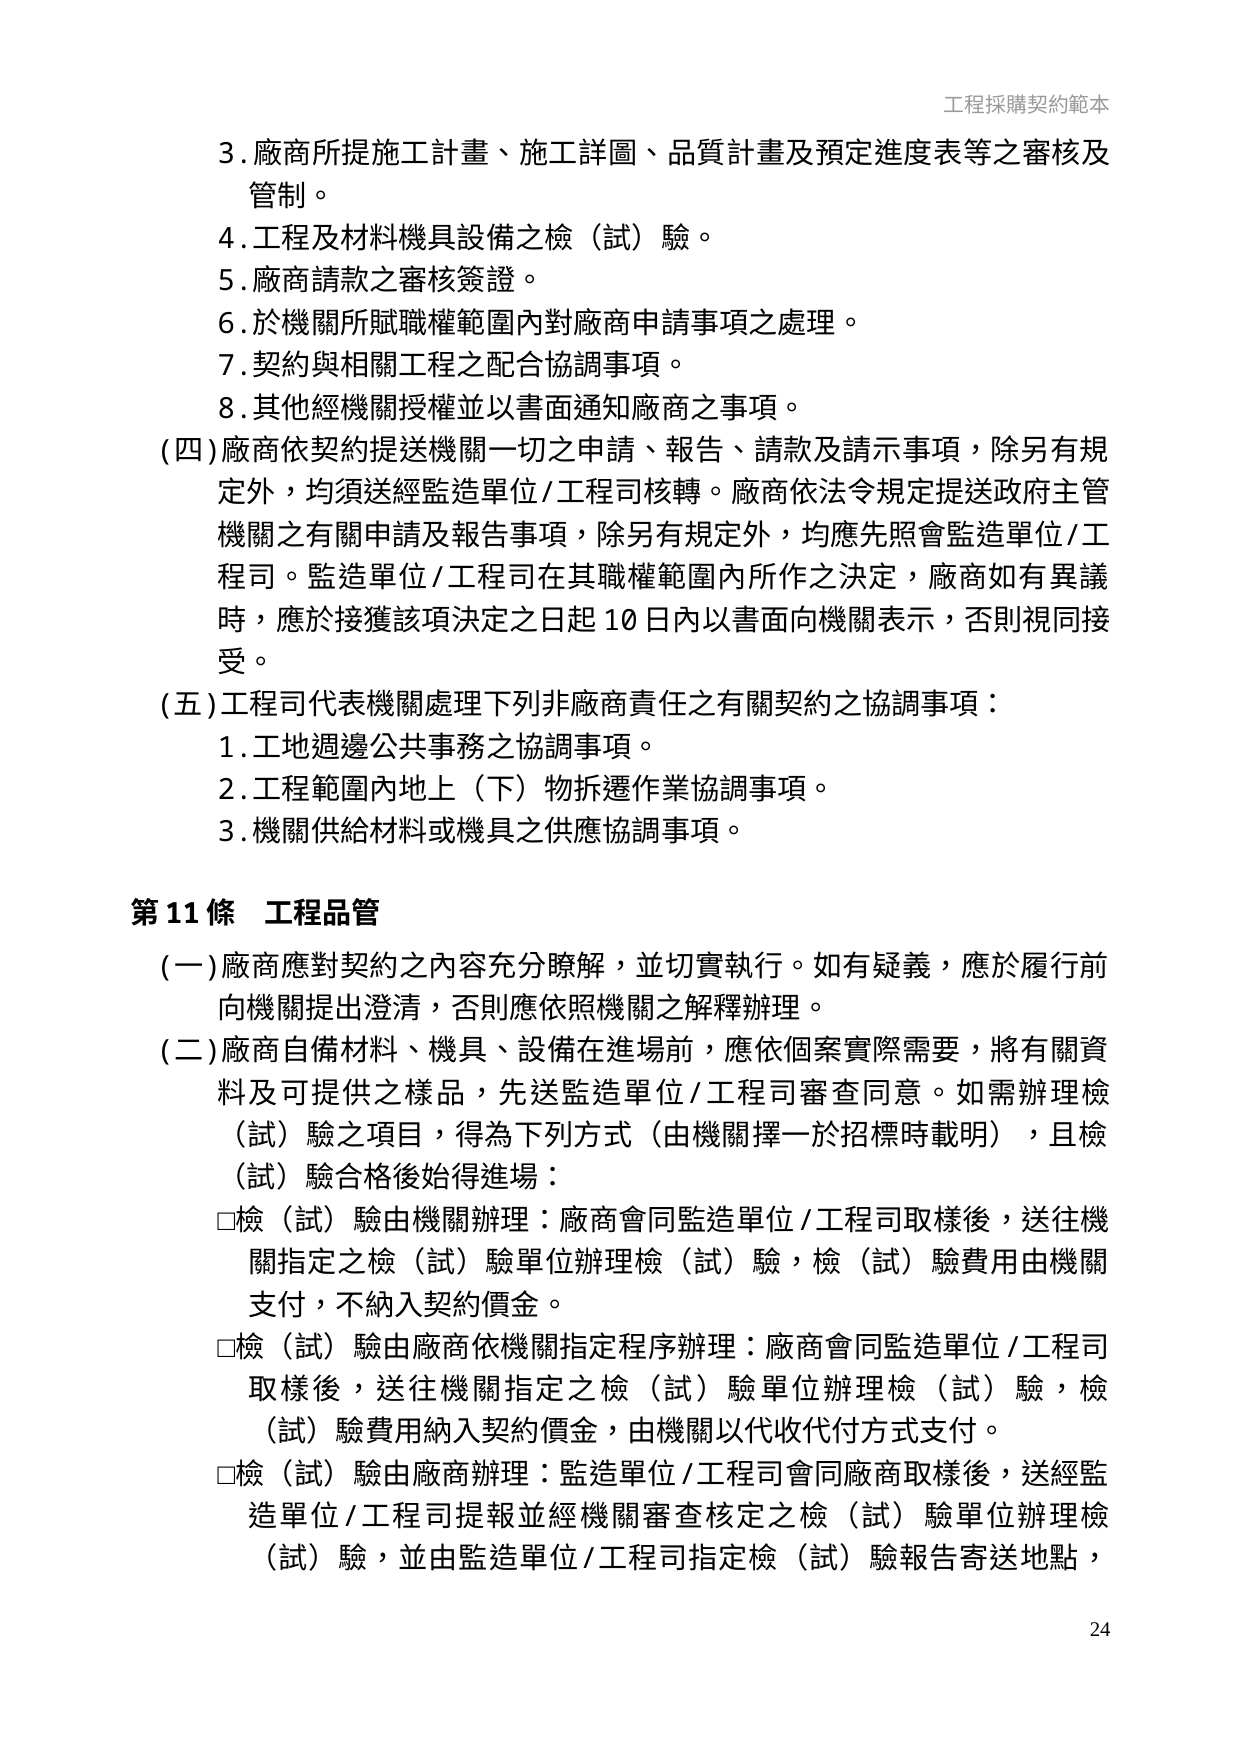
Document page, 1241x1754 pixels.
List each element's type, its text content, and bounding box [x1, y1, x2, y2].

text 4.工程及材料機具設備之檢（試）驗。 [217, 214, 1110, 257]
text 6.於機關所賦職權範圍內對廠商申請事項之處理。 [217, 299, 1110, 342]
text 1.工地週邊公共事務之協調事項。 [217, 723, 1110, 766]
text 2.工程範圍內地上（下）物拆遷作業協調事項。 [217, 766, 1110, 808]
text (五)工程司代表機關處理下列非廠商責任之有關契約之協調事項： [156, 681, 1110, 723]
text 8.其他經機關授權並以書面通知廠商之事項。 [217, 384, 1110, 427]
text 7.契約與相關工程之配合協調事項。 [217, 342, 1110, 384]
text □檢（試）驗由廠商辦理：監造單位/工程司會同廠商取樣後，送經監造單位/工程司提報並經機關審查核定之檢（試）驗單位辦理檢（試）驗，並由監造單位/工程司指定檢（試）驗報告寄送地點， [217, 1450, 1110, 1577]
text 3.機關供給材料或機具之供應協調事項。 [217, 808, 1110, 850]
text (一)廠商應對契約之內容充分瞭解，並切實執行。如有疑義，應於履行前向機關提出澄清，否則應依照機關之解釋辦理。 [156, 942, 1110, 1027]
text □檢（試）驗由機關辦理：廠商會同監造單位/工程司取樣後，送往機關指定之檢（試）驗單位辦理檢（試）驗，檢（試）驗費用由機關支付，不納入契約價金。 [217, 1196, 1110, 1323]
text (四)廠商依契約提送機關一切之申請、報告、請款及請示事項，除另有規定外，均須送經監造單位/工程司核轉。廠商依法令規定提送政府主管機關之有關申請及報告事項，除另有規定外，均應先照會監造單位/工程司。監造單位/工程司在其職權範圍內所作之決定，廠商如有異議時，應於接獲該項決定之日起10日內以書面向機關表示，否則視同接受。 [156, 427, 1110, 681]
text □檢（試）驗由廠商依機關指定程序辦理：廠商會同監造單位/工程司取樣後，送往機關指定之檢（試）驗單位辦理檢（試）驗，檢（試）驗費用納入契約價金，由機關以代收代付方式支付。 [217, 1323, 1110, 1450]
text 第11條 工程品管 [130, 890, 1110, 932]
text 5.廠商請款之審核簽證。 [217, 257, 1110, 299]
text (二)廠商自備材料、機具、設備在進場前，應依個案實際需要，將有關資料及可提供之樣品，先送監造單位/工程司審查同意。如需辦理檢（試）驗之項目，得為下列方式（由機關擇一於招標時載明），且檢（試）驗合格後始得進場： [156, 1027, 1110, 1196]
text 3.廠商所提施工計畫、施工詳圖、品質計畫及預定進度表等之審核及管制。 [217, 130, 1110, 214]
